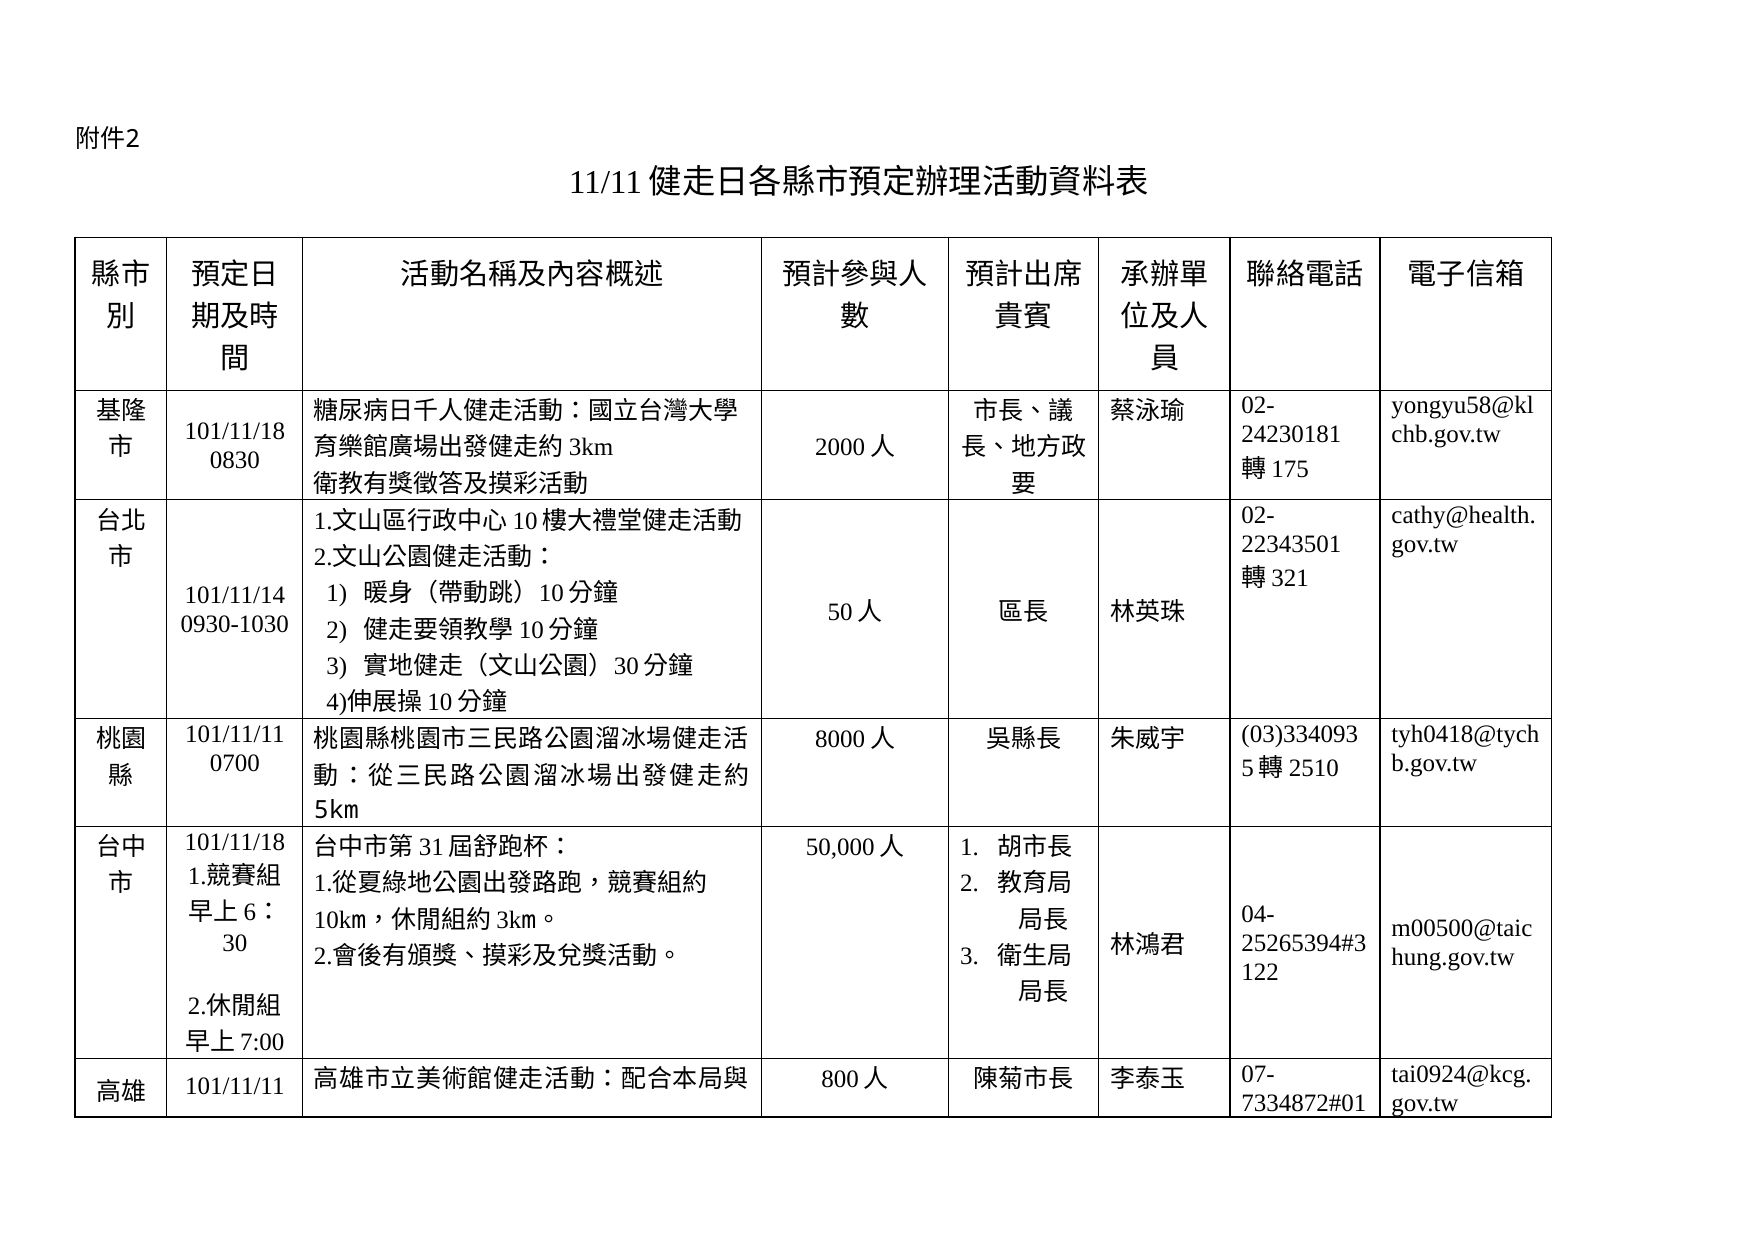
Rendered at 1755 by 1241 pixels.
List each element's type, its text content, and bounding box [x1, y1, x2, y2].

table_cell 桃園縣桃園市三民路公園溜冰場健走活動：從三民路公園溜冰場出發健走約5km [303, 719, 761, 826]
table_cell 101/11/18 1.競賽組早上6：30 2.休閒組早上7:00 [167, 827, 302, 1058]
table_cell 林鴻君 [1099, 827, 1229, 1058]
table_cell 吳縣長 [949, 719, 1098, 826]
text 附件2 [75, 118, 1642, 154]
table_cell 台北市 [76, 500, 166, 718]
table_cell tyh0418@tychb.gov.tw [1381, 719, 1551, 826]
table_cell 胡市長 教育局局長 衛生局局長 [949, 827, 1098, 1058]
table_header 預計參與人數 [762, 238, 948, 389]
table_cell 50人 [762, 500, 948, 718]
table_header 預計出席貴賓 [949, 238, 1098, 389]
table_cell 2000人 [762, 391, 948, 499]
table_cell 8000人 [762, 719, 948, 826]
table_cell (03)3340935轉2510 [1231, 719, 1379, 826]
table_cell m00500@taichung.gov.tw [1381, 827, 1551, 1058]
table_cell 07-7334872#01 [1231, 1059, 1379, 1116]
table_header 預定日期及時間 [167, 238, 302, 389]
table_cell 朱威宇 [1099, 719, 1229, 826]
table_cell 101/11/14 0930-1030 [167, 500, 302, 718]
table_cell 糖尿病日千人健走活動：國立台灣大學育樂館廣場出發健走約3km 衛教有獎徵答及摸彩活動 [303, 391, 761, 499]
text 11/11健走日各縣市預定辦理活動資料表 [75, 154, 1642, 203]
table_cell cathy@health.gov.tw [1381, 500, 1551, 718]
table_header 承辦單位及人員 [1099, 238, 1229, 389]
table_cell 林英珠 [1099, 500, 1229, 718]
table_cell yongyu58@klchb.gov.tw [1381, 391, 1551, 499]
table_header 活動名稱及內容概述 [303, 238, 761, 389]
table_cell 50,000人 [762, 827, 948, 1058]
table_cell 陳菊市長 [949, 1059, 1098, 1116]
table_header 聯絡電話 [1231, 238, 1379, 389]
table_header 縣市別 [76, 238, 166, 389]
table_cell 高雄市立美術館健走活動：配合本局與 [303, 1059, 761, 1116]
table_cell 高雄 [76, 1059, 166, 1116]
table_cell tai0924@kcg.gov.tw [1381, 1059, 1551, 1116]
table_cell 基隆市 [76, 391, 166, 499]
table_cell 101/11/11 [167, 1059, 302, 1116]
table_cell 台中市 [76, 827, 166, 1058]
table_cell 台中市第31屆舒跑杯： 1.從夏綠地公園出發路跑，競賽組約10km，休閒組約3km。 2.會後有頒獎、摸彩及兌獎活動。 [303, 827, 761, 1058]
table_cell 區長 [949, 500, 1098, 718]
table_cell 李泰玉 [1099, 1059, 1229, 1116]
table_cell 800人 [762, 1059, 948, 1116]
table_cell 02-22343501轉321 [1231, 500, 1379, 718]
table_cell 02-24230181轉175 [1231, 391, 1379, 499]
table_cell 101/11/11 0700 [167, 719, 302, 826]
table_cell 蔡泳瑜 [1099, 391, 1229, 499]
table_cell 101/11/18 0830 [167, 391, 302, 499]
table_cell 市長、議長、地方政要 [949, 391, 1098, 499]
table_header 電子信箱 [1381, 238, 1551, 389]
table_cell 1.文山區行政中心10樓大禮堂健走活動 2.文山公園健走活動： 暖身（帶動跳）10分鐘 健走要領教學10分鐘 實地健走（文山公園）30分鐘 4)伸展操10分鐘 [303, 500, 761, 718]
table_cell 桃園縣 [76, 719, 166, 826]
table_cell 04-25265394#3122 [1231, 827, 1379, 1058]
